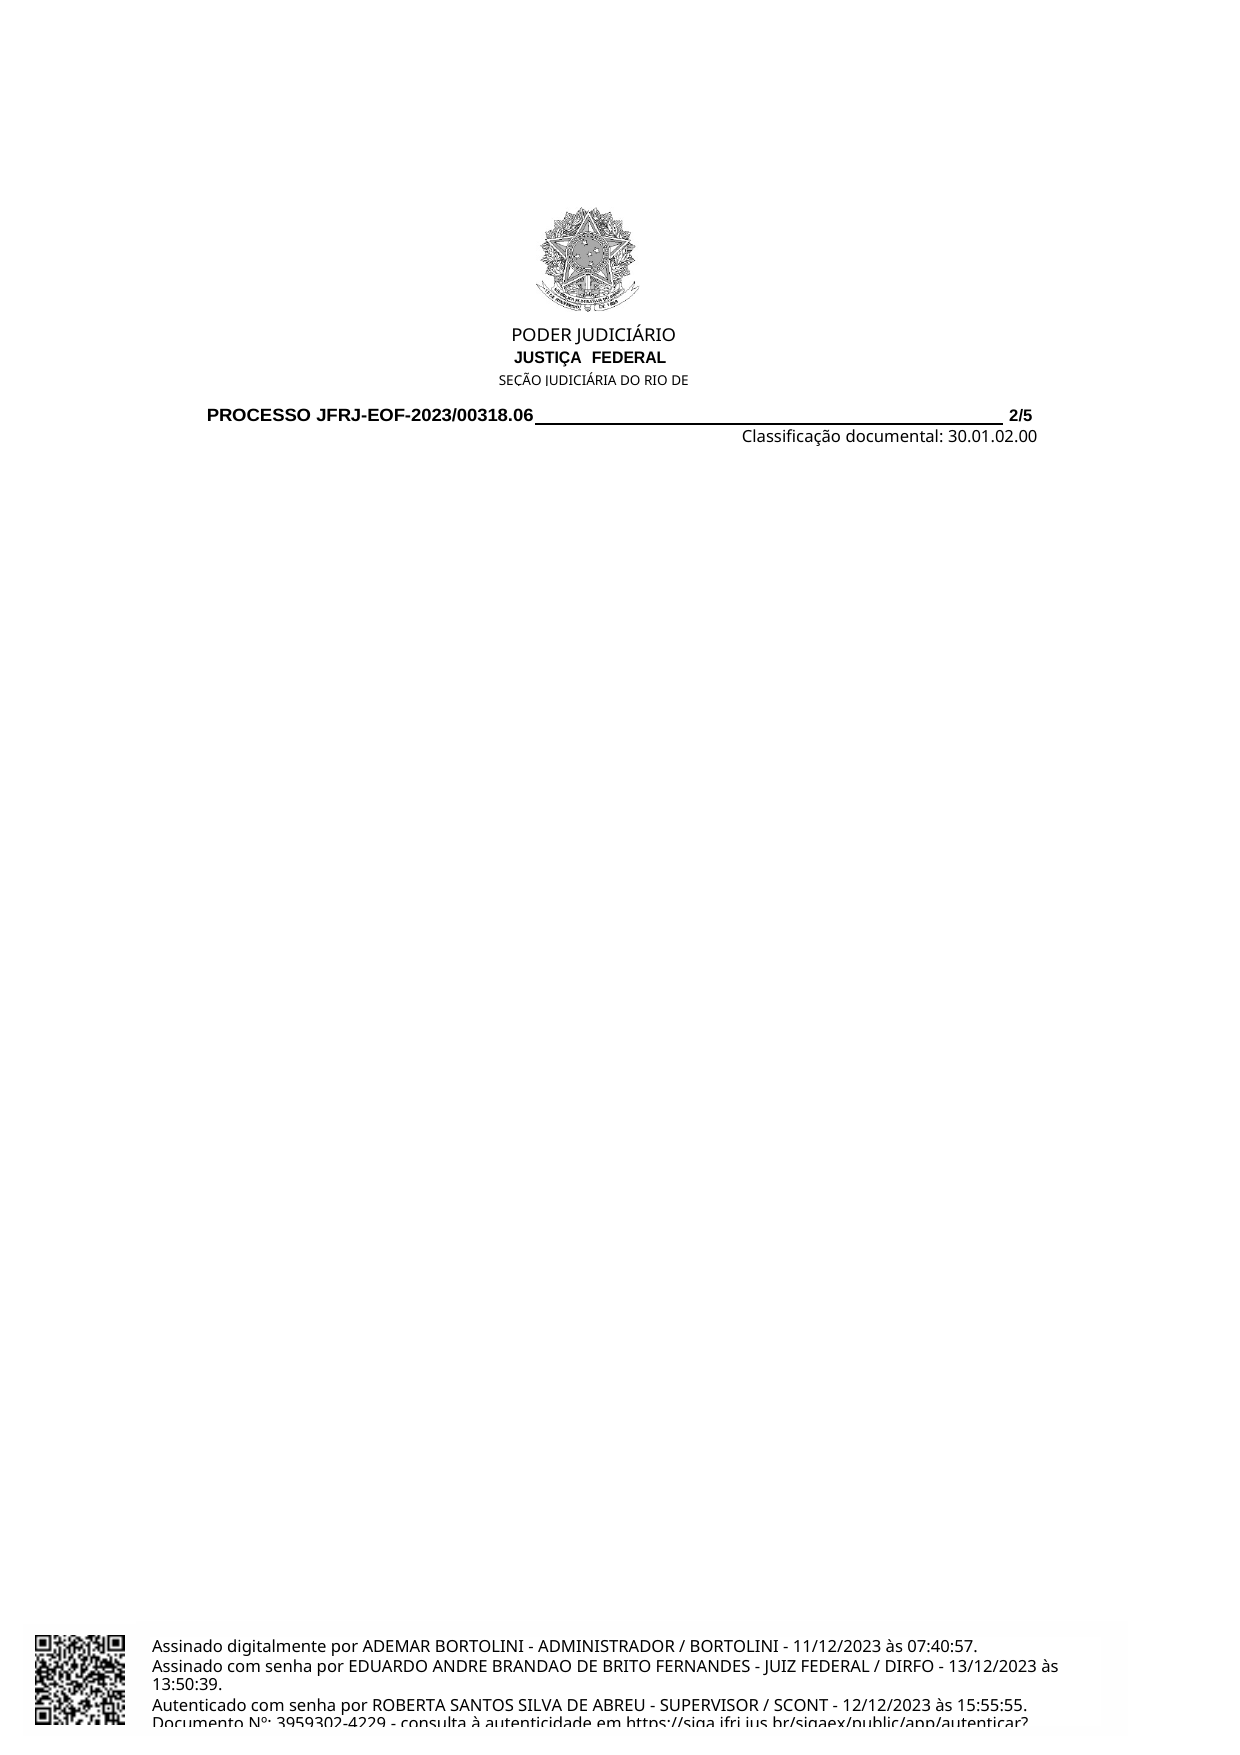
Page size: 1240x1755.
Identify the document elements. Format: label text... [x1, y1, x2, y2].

text Classificação documental: 30.01.02.00 [742, 425, 1239, 448]
